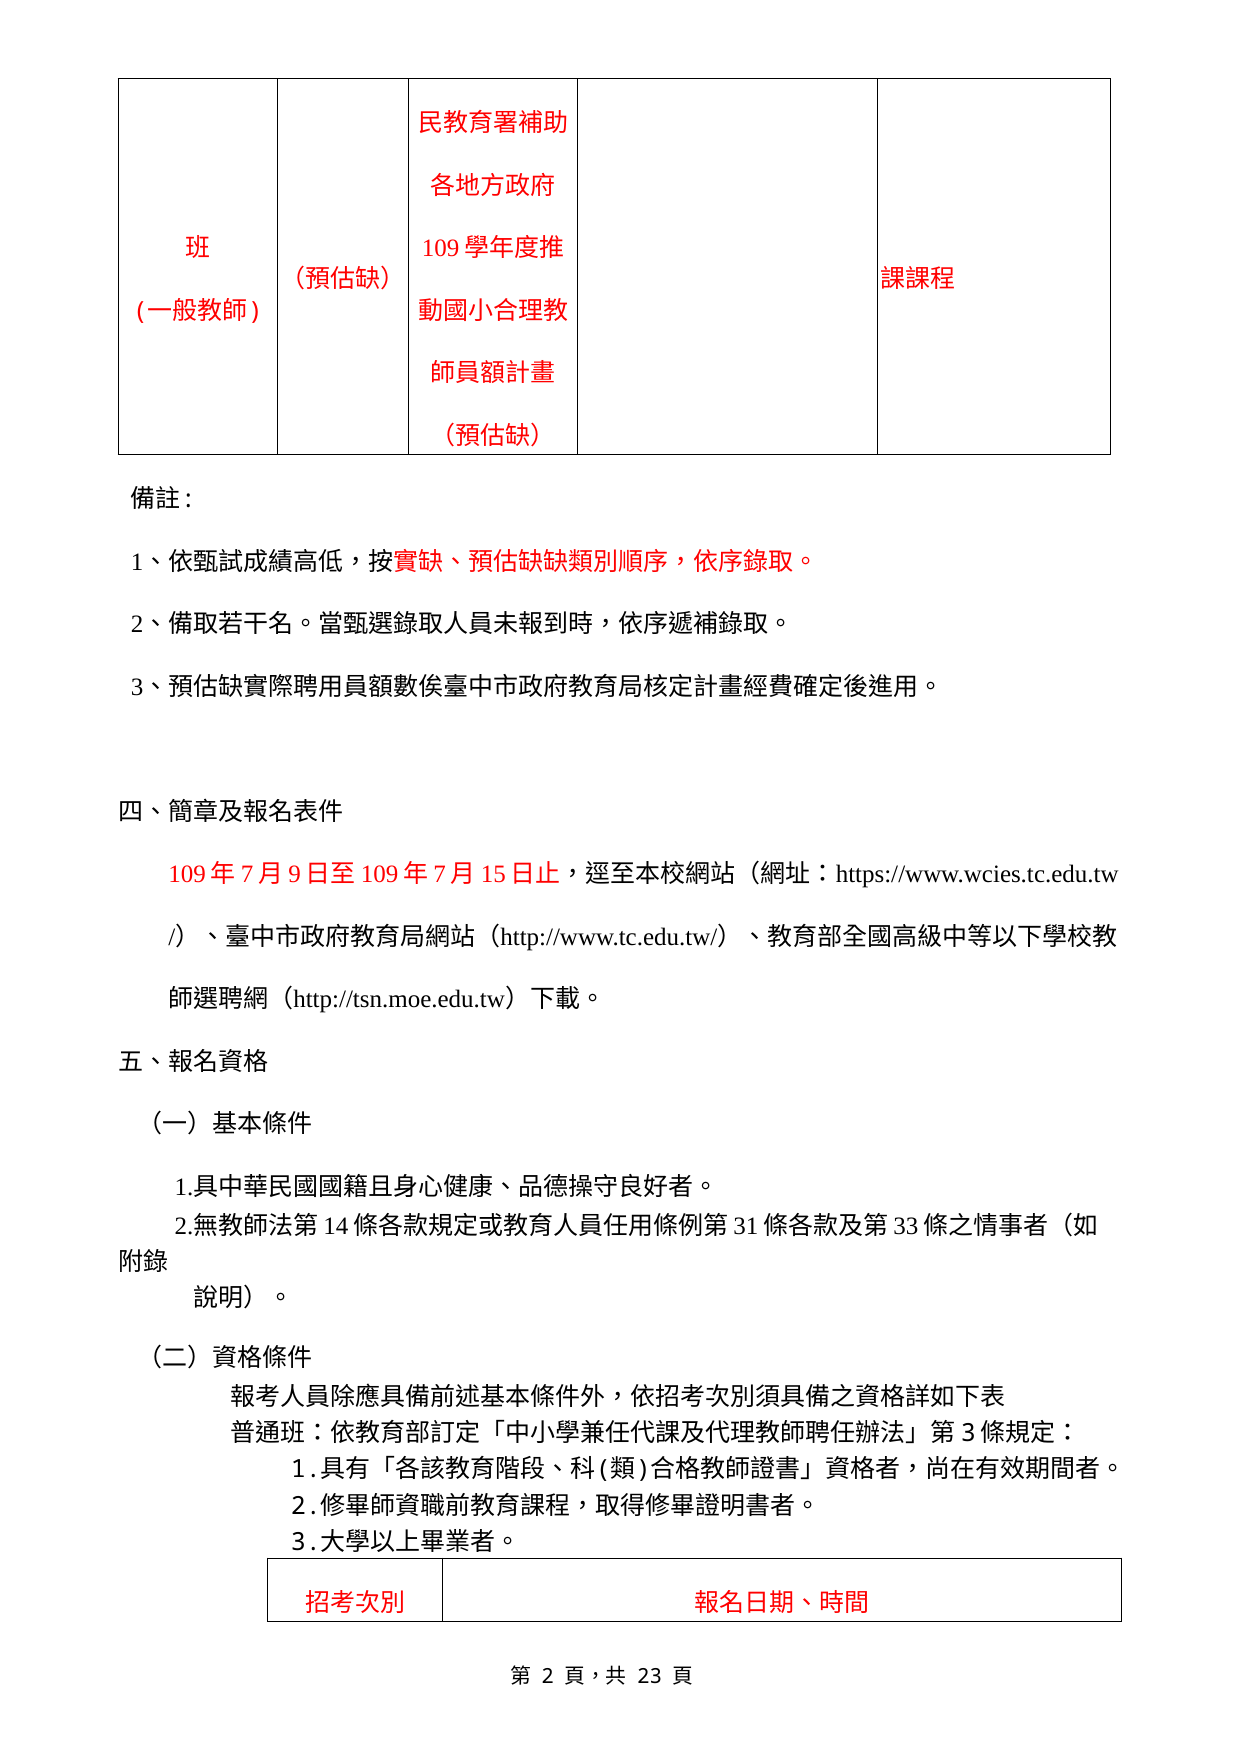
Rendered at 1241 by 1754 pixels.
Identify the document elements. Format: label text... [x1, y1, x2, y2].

text （二）資格條件 [118, 1314, 1122, 1376]
text 1.具有「各該教育階段、科(類)合格教師證書」資格者，尚在有效期間者。 [231, 1449, 1122, 1485]
text 2.修畢師資職前教育課程，取得修畢證明書者。 [231, 1485, 1122, 1521]
table_cell 班 (一般教師) [119, 79, 277, 454]
table_cell 課課程 [878, 79, 1110, 454]
text 備註: [118, 455, 1122, 518]
table_header 報名日期、時間 [443, 1559, 1121, 1621]
table_cell （預估缺） [278, 79, 408, 454]
text 1.具中華民國國籍且身心健康、品德操守良好者。 [118, 1143, 1122, 1205]
text 普通班：依教育部訂定「中小學兼任代課及代理教師聘任辦法」第3條規定： [231, 1413, 1122, 1449]
table_cell [578, 79, 877, 454]
text 四、簡章及報名表件 109年7月9日至109年7月15日止，逕至本校網站（網址：https://www.wcies.tc.edu.tw/）、臺中市政府教育局網站（http://www.tc.edu.tw/）、教育部全國高級中等以下學校教師選聘網（http://tsn.moe.edu.tw）下載。 [118, 768, 1122, 1018]
text （一）基本條件 [118, 1080, 1122, 1143]
text 1、依甄試成績高低，按實缺、預估缺缺類別順序，依序錄取。 [118, 518, 1122, 580]
text 五、報名資格 [118, 1018, 1122, 1080]
text 2、備取若干名。當甄選錄取人員未報到時，依序遞補錄取。 [118, 580, 1122, 643]
table_cell 民教育署補助各地方政府109學年度推動國小合理教師員額計畫（預估缺） [409, 79, 577, 454]
text 3、預估缺實際聘用員額數俟臺中市政府教育局核定計畫經費確定後進用。 [118, 643, 1122, 705]
text 2.無教師法第14條各款規定或教育人員任用條例第31條各款及第33條之情事者（如附錄 [118, 1205, 1122, 1278]
table_header 招考次別 [268, 1559, 442, 1621]
text 3.大學以上畢業者。 [231, 1521, 1122, 1558]
text 報考人員除應具備前述基本條件外，依招考次別須具備之資格詳如下表 [231, 1376, 1122, 1413]
text 說明）。 [118, 1278, 1122, 1314]
